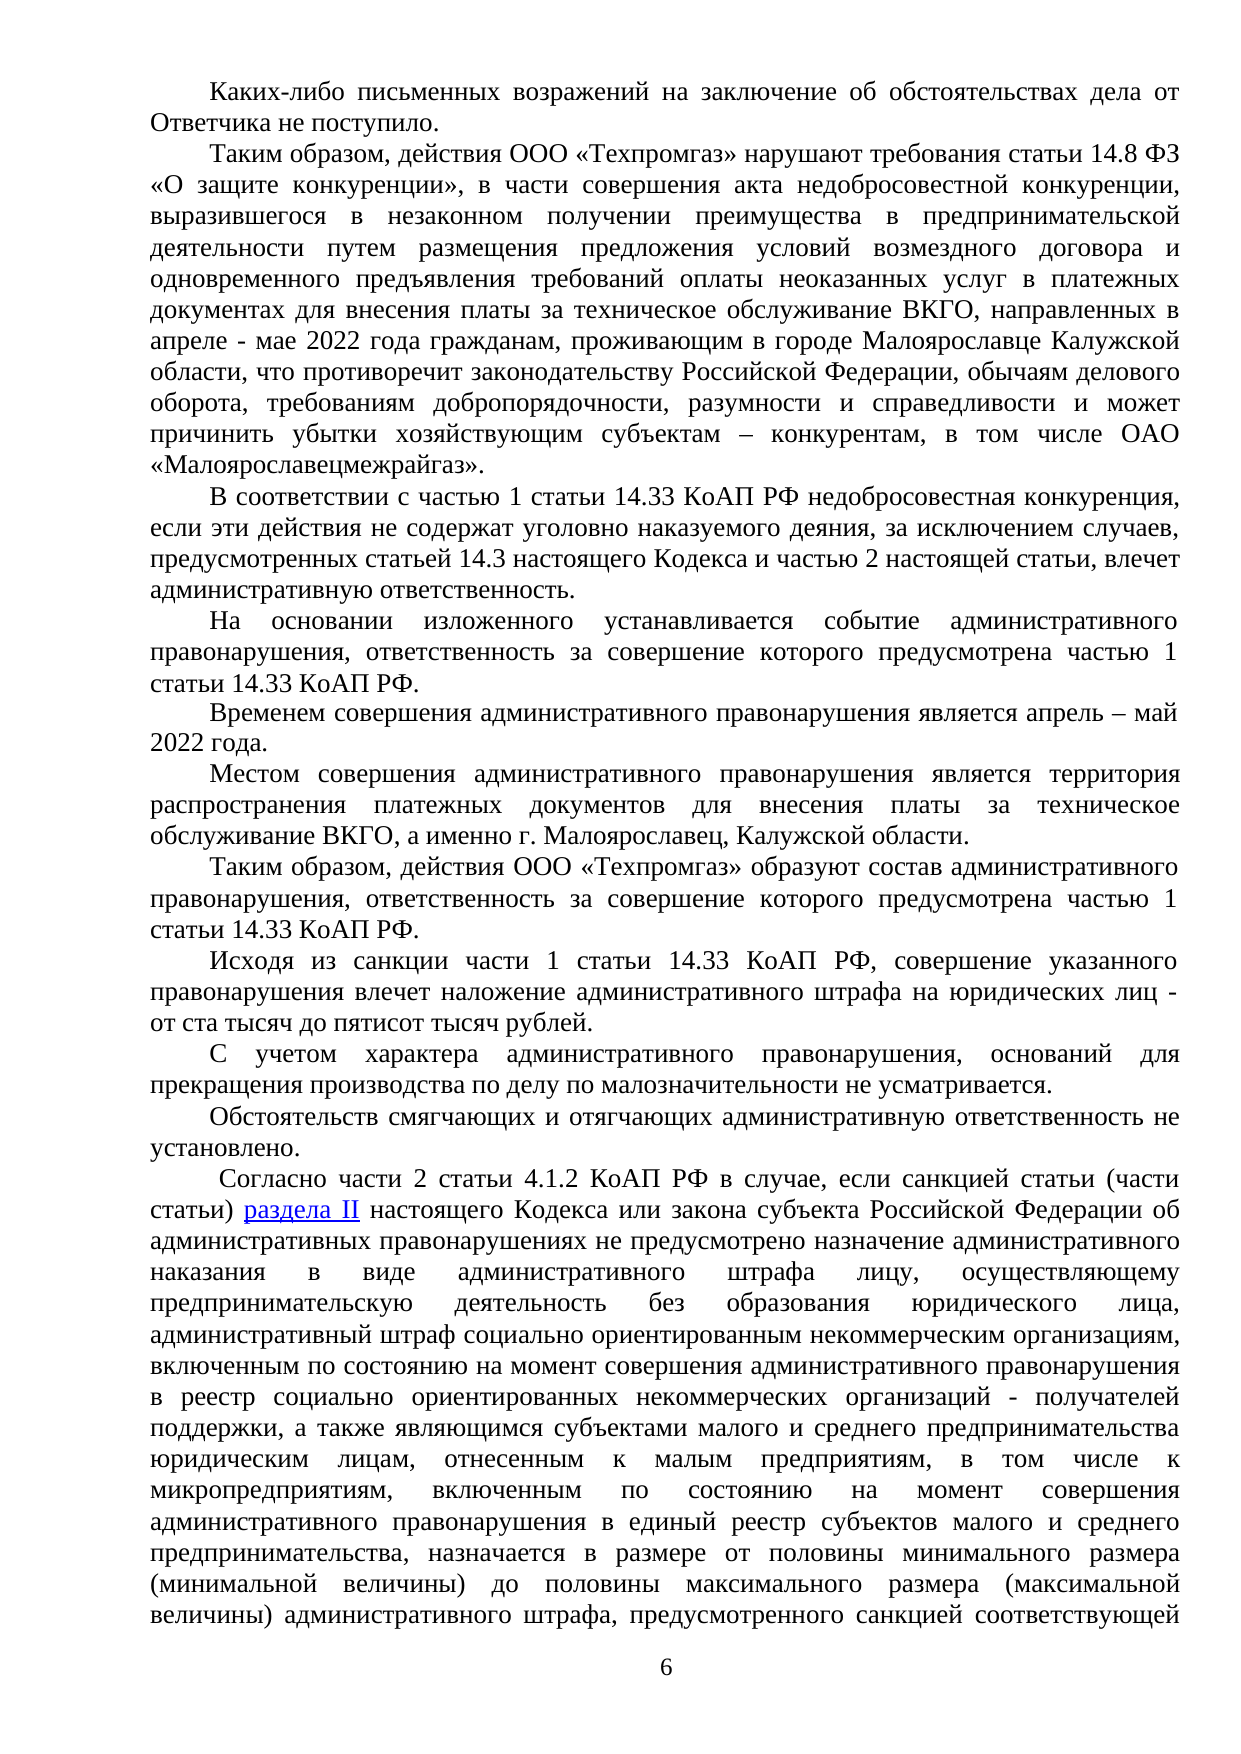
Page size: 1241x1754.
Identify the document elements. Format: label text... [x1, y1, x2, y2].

text Обстоятельств смягчающих и отягчающих административную ответственность не установлено. [150, 1100, 1181, 1162]
subtitle Местом совершения административного правонарушения является территория распространения платежных документов для внесения платы за техническое обслуживание ВКГО, а именно г. Малоярославец, Калужской области. [150, 757, 1181, 851]
text Согласно части 2 статьи 4.1.2 КоАП РФ в случае, если санкцией статьи (части статьи) раздела II настоящего Кодекса или закона субъекта Российской Федерации об административных правонарушениях не предусмотрено назначение административного наказания в виде административного штрафа лицу, осуществляющему предпринимательскую деятельность без образования юридического лица, административный штраф социально ориентированным некоммерческим организациям, включенным по состоянию на момент совершения административного правонарушения в реестр социально ориентированных некоммерческих организаций - получателей поддержки, а также являющимся субъектами малого и среднего предпринимательства юридическим лицам, отнесенным к малым предприятиям, в том числе к микропредприятиям, включенным по состоянию на момент совершения административного правонарушения в единый реестр субъектов малого и среднего предпринимательства, назначается в размере от половины минимального размера (минимальной величины) до половины максимального размера (максимальной величины) административного штрафа, предусмотренного санкцией соответствующей [150, 1162, 1181, 1629]
text Временем совершения административного правонарушения является апрель – май 2022 года. [150, 698, 1179, 757]
subtitle Исходя из санкции части 1 статьи 14.33 КоАП РФ, совершение указанного правонарушения влечет наложение административного штрафа на юридических лиц - от ста тысяч до пятисот тысяч рублей. [150, 944, 1179, 1037]
text С учетом характера административного правонарушения, оснований для прекращения производства по делу по малозначительности не усматривается. [150, 1037, 1181, 1100]
text На основании изложенного устанавливается событие административного правонарушения, ответственность за совершение которого предусмотрена частью 1 статьи 14.33 КоАП РФ. [150, 604, 1179, 698]
text Каких-либо письменных возражений на заключение об обстоятельствах дела от Ответчика не поступило. [150, 75, 1181, 137]
text Таким образом, действия ООО «Техпромгаз» нарушают требования статьи 14.8 ФЗ «О защите конкуренции», в части совершения акта недобросовестной конкуренции, выразившегося в незаконном получении преимущества в предпринимательской деятельности путем размещения предложения условий возмездного договора и одновременного предъявления требований оплаты неоказанных услуг в платежных документах для внесения платы за техническое обслуживание ВКГО, направленных в апреле - мае 2022 года гражданам, проживающим в городе Малоярославце Калужской области, что противоречит законодательству Российской Федерации, обычаям делового оборота, требованиям добропорядочности, разумности и справедливости и может причинить убытки хозяйствующим субъектам – конкурентам, в том числе ОАО «Малоярославецмежрайгаз». [150, 137, 1181, 480]
subtitle Таким образом, действия ООО «Техпромгаз» образуют состав административного правонарушения, ответственность за совершение которого предусмотрена частью 1 статьи 14.33 КоАП РФ. [150, 851, 1179, 944]
text В соответствии с частью 1 статьи 14.33 КоАП РФ недобросовестная конкуренция, если эти действия не содержат уголовно наказуемого деяния, за исключением случаев, предусмотренных статьей 14.3 настоящего Кодекса и частью 2 настоящей статьи, влечет административную ответственность. [150, 480, 1181, 604]
